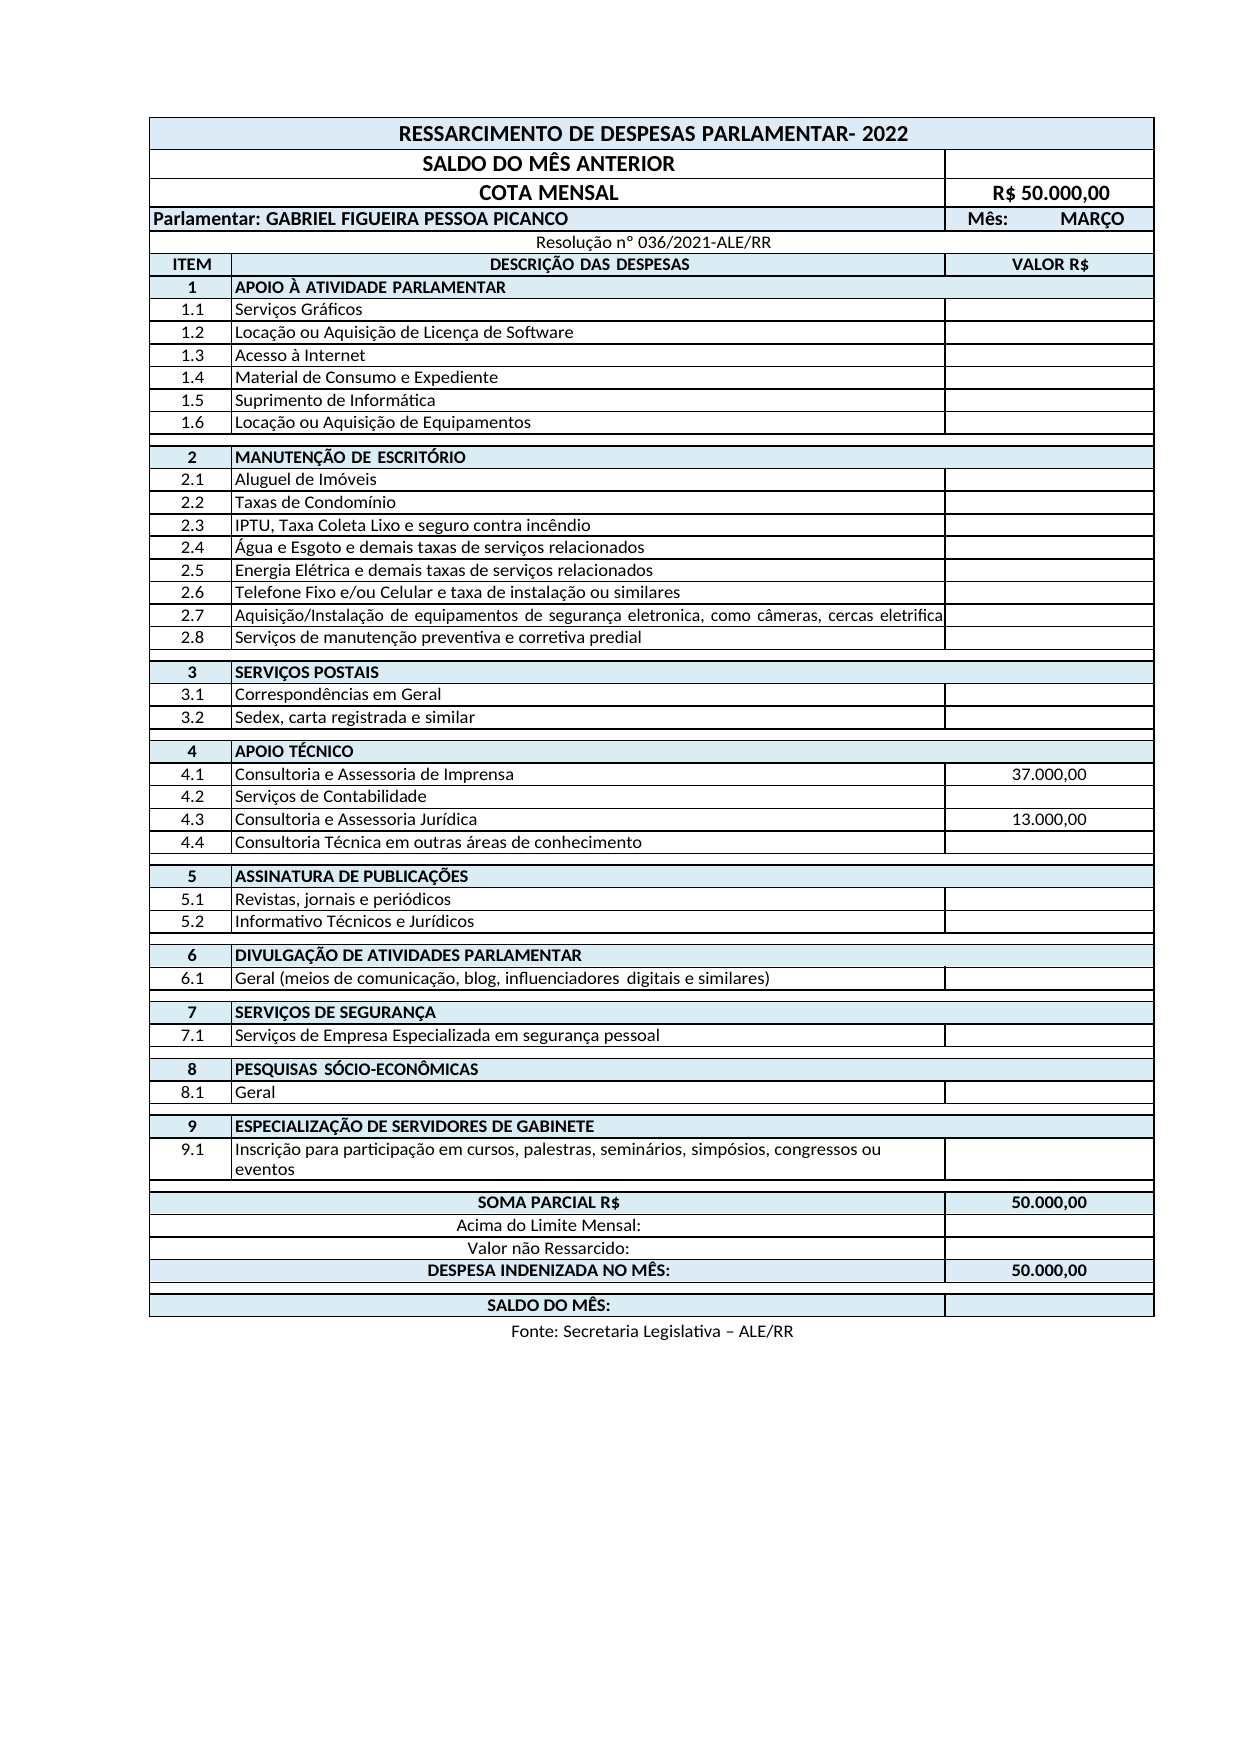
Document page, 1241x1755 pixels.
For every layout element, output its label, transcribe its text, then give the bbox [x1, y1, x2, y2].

table_cell 1.3 [150, 345, 231, 366]
table_cell [946, 1295, 1153, 1316]
table_cell SOMA PARCIAL R$ [150, 1193, 944, 1213]
table_cell [946, 537, 1153, 558]
table_cell [946, 707, 1153, 728]
table_cell [946, 684, 1153, 705]
table_cell 6 [150, 945, 231, 966]
table_cell 9 [150, 1116, 231, 1137]
table_cell VALOR R$ [946, 254, 1153, 275]
table_cell 4 [150, 741, 231, 762]
table_cell 37.000,00 [946, 764, 1153, 785]
table_cell SERVIÇOS DE SEGURANÇA [232, 1002, 1153, 1023]
table_cell Serviços de Empresa Especializada em segurança pessoal [232, 1025, 944, 1046]
table_cell [946, 911, 1153, 932]
table_cell [150, 1104, 1153, 1114]
table_cell 3.2 [150, 707, 231, 728]
table_cell Acesso à Internet [232, 345, 944, 366]
table_cell 3 [150, 662, 231, 683]
table_cell Geral [232, 1082, 944, 1103]
table_cell [946, 582, 1153, 603]
table_cell [946, 627, 1153, 648]
table_cell Valor não Ressarcido: [150, 1238, 944, 1259]
table_cell 1.4 [150, 367, 231, 388]
table_cell [946, 1215, 1153, 1236]
table_cell [150, 1181, 1153, 1191]
table_cell Parlamentar: GABRIEL FIGUEIRA PESSOA PICANCO [150, 208, 944, 230]
table_cell [946, 1139, 1153, 1179]
table_cell [946, 412, 1153, 433]
table_cell 5 [150, 866, 231, 887]
table_cell [946, 888, 1153, 909]
table_cell Serviços de Contabilidade [232, 786, 944, 807]
table_cell [946, 605, 1153, 626]
table_cell ASSINATURA DE PUBLICAÇÕES [232, 866, 1153, 887]
table_cell 8.1 [150, 1082, 231, 1103]
table_cell Aquisição/Instalação de equipamentos de segurança eletronica, como câmeras, cercas eletrifica [232, 605, 944, 626]
table_cell 7.1 [150, 1025, 231, 1046]
table_cell 2.3 [150, 515, 231, 535]
table_cell 5.1 [150, 888, 231, 909]
table_cell ESPECIALIZAÇÃO DE SERVIDORES DE GABINETE [232, 1116, 1153, 1137]
table_cell [946, 968, 1153, 989]
table_cell Água e Esgoto e demais taxas de serviços relacionados [232, 537, 944, 558]
table_cell APOIO À ATIVIDADE PARLAMENTAR [232, 277, 1153, 298]
table_cell Informativo Técnicos e Jurídicos [232, 911, 944, 932]
table_cell [150, 934, 1153, 944]
table_cell 3.1 [150, 684, 231, 705]
table_header RESSARCIMENTO DE DESPESAS PARLAMENTAR- 2022 [150, 118, 1153, 149]
table_cell [946, 345, 1153, 366]
table_cell 1 [150, 277, 231, 298]
table_cell APOIO TÉCNICO [232, 741, 1153, 762]
table_cell Energia Elétrica e demais taxas de serviços relacionados [232, 560, 944, 581]
table_cell MANUTENÇÃO DE ESCRITÓRIO [232, 447, 1153, 468]
table_cell [946, 786, 1153, 807]
table_cell 2.7 [150, 605, 231, 626]
table_cell DIVULGAÇÃO DE ATIVIDADES PARLAMENTAR [232, 945, 1153, 966]
table_cell [946, 390, 1153, 411]
table_cell DESPESA INDENIZADA NO MÊS: [150, 1260, 944, 1281]
table_cell SERVIÇOS POSTAIS [232, 662, 1153, 683]
table_cell [150, 435, 1153, 445]
table_cell [150, 854, 1153, 864]
table_cell 1.2 [150, 322, 231, 343]
table_cell Locação ou Aquisição de Equipamentos [232, 412, 944, 433]
table_cell 1.6 [150, 412, 231, 433]
table_cell [150, 1047, 1153, 1057]
table_cell 1.1 [150, 299, 231, 320]
table_cell R$ 50.000,00 [946, 179, 1153, 206]
table_cell Taxas de Condomínio [232, 492, 944, 513]
table_cell [946, 1025, 1153, 1046]
table_cell [946, 1238, 1153, 1259]
table_cell DESCRIÇÃO DAS DESPESAS [232, 254, 944, 275]
table_cell [150, 650, 1153, 660]
table_cell COTA MENSAL [150, 179, 944, 206]
table_cell 2.2 [150, 492, 231, 513]
table_cell 2.5 [150, 560, 231, 581]
table_cell 2.6 [150, 582, 231, 603]
table_cell 2.1 [150, 469, 231, 490]
table_cell Serviços Gráficos [232, 299, 944, 320]
table_cell [946, 515, 1153, 535]
table_cell Material de Consumo e Expediente [232, 367, 944, 388]
table_cell Consultoria e Assessoria Jurídica [232, 809, 944, 830]
table_cell IPTU, Taxa Coleta Lixo e seguro contra incêndio [232, 515, 944, 535]
table_cell Consultoria Técnica em outras áreas de conhecimento [232, 832, 944, 853]
table_cell [946, 832, 1153, 853]
table_cell Serviços de manutenção preventiva e corretiva predial [232, 627, 944, 648]
table_cell 4.2 [150, 786, 231, 807]
table_cell Correspondências em Geral [232, 684, 944, 705]
table_cell 13.000,00 [946, 809, 1153, 830]
table_cell Geral (meios de comunicação, blog, influenciadores digitais e similares) [232, 968, 944, 989]
table_cell 7 [150, 1002, 231, 1023]
table_cell PESQUISAS SÓCIO-ECONÔMICAS [232, 1059, 1153, 1080]
table_cell [150, 1283, 1153, 1293]
table_cell 50.000,00 [946, 1260, 1153, 1281]
table_cell Inscrição para participação em cursos, palestras, seminários, simpósios, congressos ou eventos [232, 1139, 944, 1179]
table_cell ITEM [150, 254, 231, 275]
table_cell Acima do Limite Mensal: [150, 1215, 944, 1236]
text Fonte: Secretaria Legislativa – ALE/RR [510, 1320, 794, 1342]
table_cell 8 [150, 1059, 231, 1080]
table_cell Consultoria e Assessoria de Imprensa [232, 764, 944, 785]
table_cell 50.000,00 [946, 1193, 1153, 1213]
table_cell [946, 322, 1153, 343]
table_cell Aluguel de Imóveis [232, 469, 944, 490]
table_cell [946, 367, 1153, 388]
table_cell [150, 730, 1153, 739]
table_cell 4.1 [150, 764, 231, 785]
table_cell 5.2 [150, 911, 231, 932]
table_cell [946, 299, 1153, 320]
table_cell Telefone Fixo e/ou Celular e taxa de instalação ou similares [232, 582, 944, 603]
table_cell 2 [150, 447, 231, 468]
table_cell 1.5 [150, 390, 231, 411]
table_cell Revistas, jornais e periódicos [232, 888, 944, 909]
table_cell SALDO DO MÊS ANTERIOR [150, 150, 944, 177]
table_cell 4.4 [150, 832, 231, 853]
table_cell [946, 560, 1153, 581]
table_cell Suprimento de Informática [232, 390, 944, 411]
table_cell 6.1 [150, 968, 231, 989]
table_cell [946, 492, 1153, 513]
table_cell [946, 150, 1153, 177]
table_cell 4.3 [150, 809, 231, 830]
table_cell SALDO DO MÊS: [150, 1295, 944, 1316]
table_cell Resolução nº 036/2021-ALE/RR [150, 232, 1153, 252]
table_cell [946, 1082, 1153, 1103]
table_cell 2.8 [150, 627, 231, 648]
table_cell [150, 991, 1153, 1001]
table_cell [946, 469, 1153, 490]
table_cell 9.1 [150, 1139, 231, 1179]
table_cell Locação ou Aquisição de Licença de Software [232, 322, 944, 343]
table_cell Sedex, carta registrada e similar [232, 707, 944, 728]
table_cell Mês: MARÇO [946, 208, 1153, 230]
table_cell 2.4 [150, 537, 231, 558]
